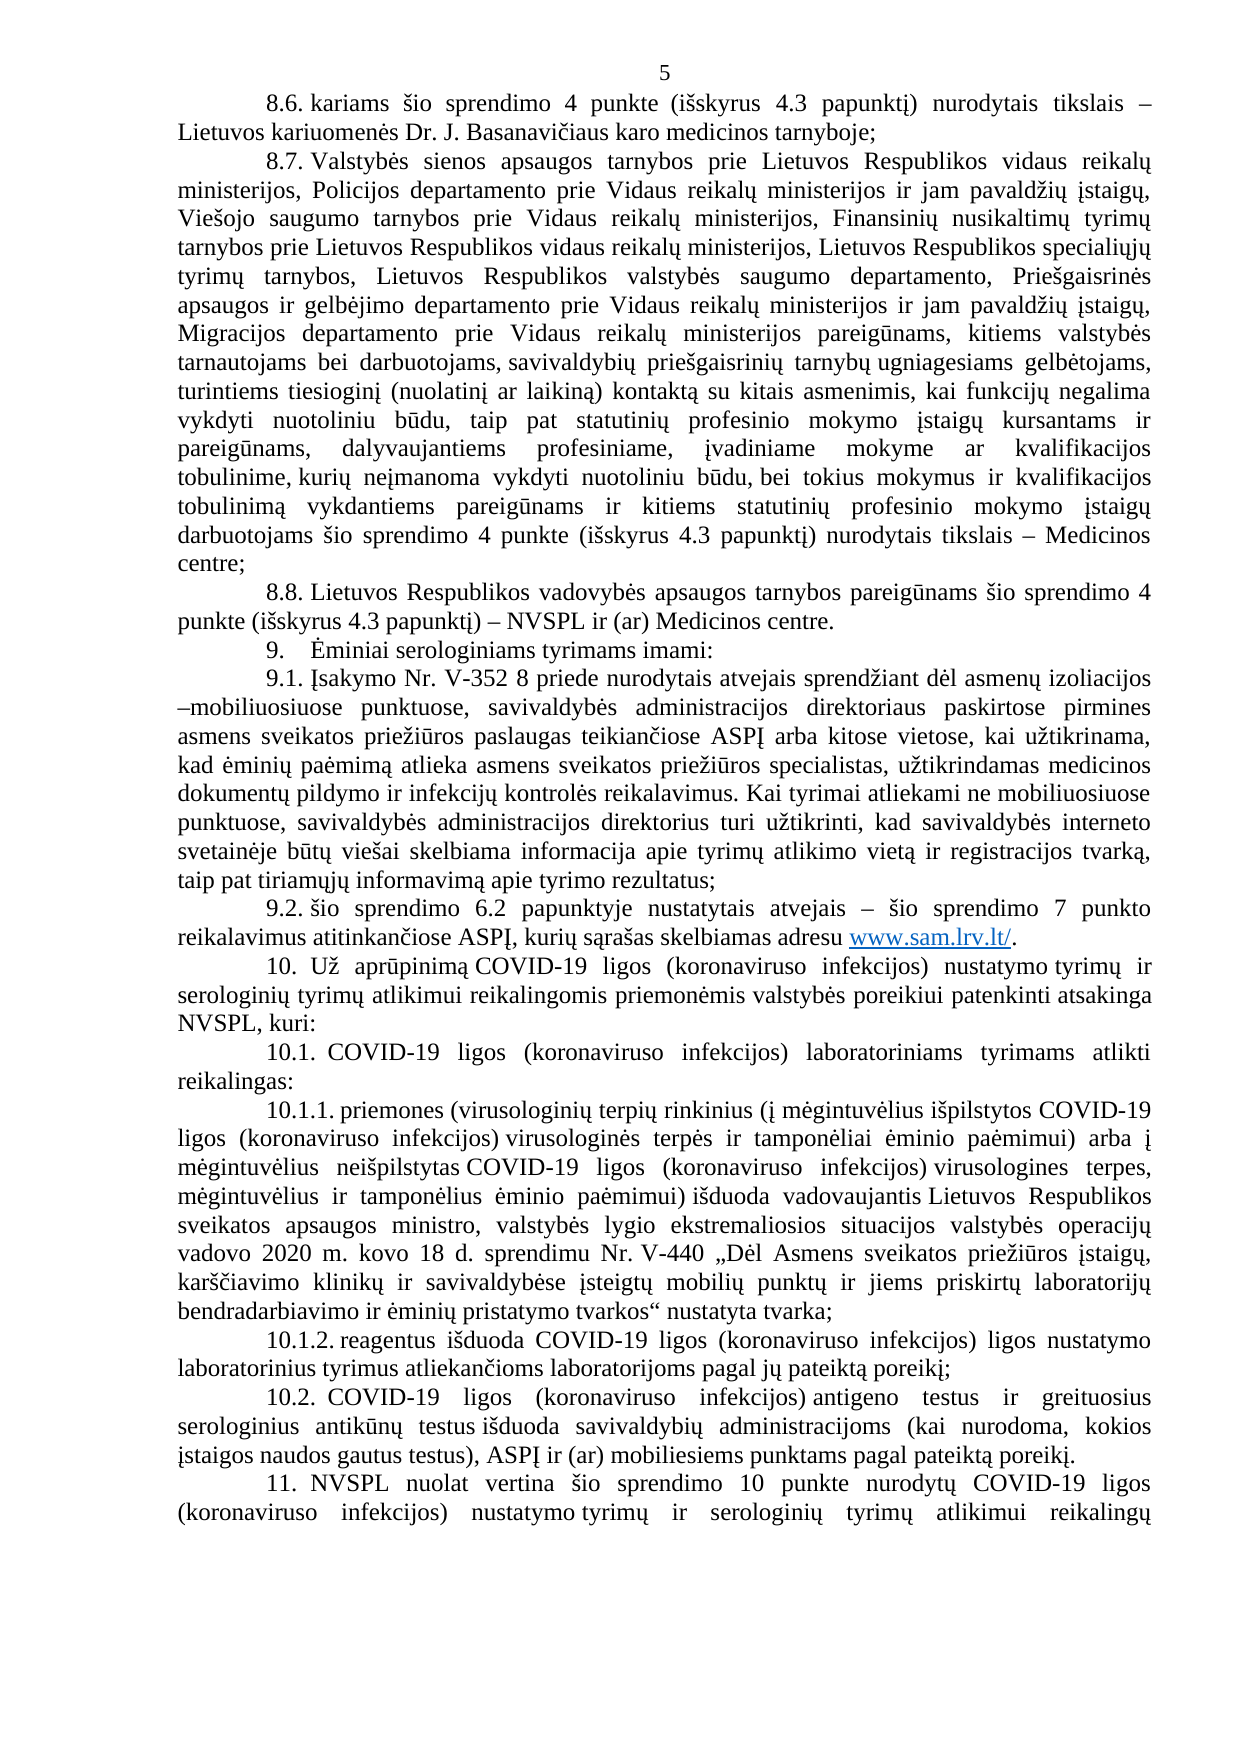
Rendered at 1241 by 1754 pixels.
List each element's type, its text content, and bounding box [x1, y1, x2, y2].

text 11. NVSPL nuolat vertina šio sprendimo 10 punkte nurodytų COVID-19 ligos (koronaviruso infekcijos) nustatymo tyrimų ir serologinių tyrimų atlikimui reikalingų [177, 1468, 1152, 1526]
text 10.1.2. reagentus išduoda COVID-19 ligos (koronaviruso infekcijos) ligos nustatymo laboratorinius tyrimus atliekančioms laboratorijoms pagal jų pateiktą poreikį; [177, 1325, 1152, 1382]
text 8.7. Valstybės sienos apsaugos tarnybos prie Lietuvos Respublikos vidaus reikalų ministerijos, Policijos departamento prie Vidaus reikalų ministerijos ir jam pavaldžių įstaigų, Viešojo saugumo tarnybos prie Vidaus reikalų ministerijos, Finansinių nusikaltimų tyrimų tarnybos prie Lietuvos Respublikos vidaus reikalų ministerijos, Lietuvos Respublikos specialiųjų tyrimų tarnybos, Lietuvos Respublikos valstybės saugumo departamento, Priešgaisrinės apsaugos ir gelbėjimo departamento prie Vidaus reikalų ministerijos ir jam pavaldžių įstaigų, Migracijos departamento prie Vidaus reikalų ministerijos pareigūnams, kitiems valstybės tarnautojams bei darbuotojams, savivaldybių priešgaisrinių tarnybų ugniagesiams gelbėtojams, turintiems tiesioginį (nuolatinį ar laikiną) kontaktą su kitais asmenimis, kai funkcijų negalima vykdyti nuotoliniu būdu, taip pat statutinių profesinio mokymo įstaigų kursantams ir pareigūnams, dalyvaujantiems profesiniame, įvadiniame mokyme ar kvalifikacijos tobulinime, kurių neįmanoma vykdyti nuotoliniu būdu, bei tokius mokymus ir kvalifikacijos tobulinimą vykdantiems pareigūnams ir kitiems statutinių profesinio mokymo įstaigų darbuotojams šio sprendimo 4 punkte (išskyrus 4.3 papunktį) nurodytais tikslais – Medicinos centre; [177, 146, 1152, 577]
text 9.2. šio sprendimo 6.2 papunktyje nustatytais atvejais – šio sprendimo 7 punkto reikalavimus atitinkančiose ASPĮ, kurių sąrašas skelbiamas adresu www.sam.lrv.lt/. [177, 893, 1152, 951]
text 10.2. COVID-19 ligos (koronaviruso infekcijos) antigeno testus ir greituosius serologinius antikūnų testus išduoda savivaldybių administracijoms (kai nurodoma, kokios įstaigos naudos gautus testus), ASPĮ ir (ar) mobiliesiems punktams pagal pateiktą poreikį. [177, 1382, 1152, 1468]
text 10.1.1. priemones (virusologinių terpių rinkinius (į mėgintuvėlius išpilstytos COVID-19 ligos (koronaviruso infekcijos) virusologinės terpės ir tamponėliai ėminio paėmimui) arba į mėgintuvėlius neišpilstytas COVID-19 ligos (koronaviruso infekcijos) virusologines terpes, mėgintuvėlius ir tamponėlius ėminio paėmimui) išduoda vadovaujantis Lietuvos Respublikos sveikatos apsaugos ministro, valstybės lygio ekstremaliosios situacijos valstybės operacijų vadovo 2020 m. kovo 18 d. sprendimu Nr. V-440 „Dėl Asmens sveikatos priežiūros įstaigų, karščiavimo klinikų ir savivaldybėse įsteigtų mobilių punktų ir jiems priskirtų laboratorijų bendradarbiavimo ir ėminių pristatymo tvarkos“ nustatyta tvarka; [177, 1095, 1152, 1325]
text 9. Ėminiai serologiniams tyrimams imami: [177, 635, 1152, 663]
text 10. Už aprūpinimą COVID-19 ligos (koronaviruso infekcijos) nustatymo tyrimų ir serologinių tyrimų atlikimui reikalingomis priemonėmis valstybės poreikiui patenkinti atsakinga NVSPL, kuri: [177, 951, 1152, 1037]
text 8.6. kariams šio sprendimo 4 punkte (išskyrus 4.3 papunktį) nurodytais tikslais – Lietuvos kariuomenės Dr. J. Basanavičiaus karo medicinos tarnyboje; [177, 88, 1152, 146]
text 8.8. Lietuvos Respublikos vadovybės apsaugos tarnybos pareigūnams šio sprendimo 4 punkte (išskyrus 4.3 papunktį) – NVSPL ir (ar) Medicinos centre. [177, 577, 1152, 635]
text 9.1. Įsakymo Nr. V-352 8 priede nurodytais atvejais sprendžiant dėl asmenų izoliacijos –mobiliuosiuose punktuose, savivaldybės administracijos direktoriaus paskirtose pirmines asmens sveikatos priežiūros paslaugas teikiančiose ASPĮ arba kitose vietose, kai užtikrinama, kad ėminių paėmimą atlieka asmens sveikatos priežiūros specialistas, užtikrindamas medicinos dokumentų pildymo ir infekcijų kontrolės reikalavimus. Kai tyrimai atliekami ne mobiliuosiuose punktuose, savivaldybės administracijos direktorius turi užtikrinti, kad savivaldybės interneto svetainėje būtų viešai skelbiama informacija apie tyrimų atlikimo vietą ir registracijos tvarką, taip pat tiriamųjų informavimą apie tyrimo rezultatus; [177, 663, 1152, 893]
text 10.1. COVID-19 ligos (koronaviruso infekcijos) laboratoriniams tyrimams atlikti reikalingas: [177, 1037, 1152, 1095]
